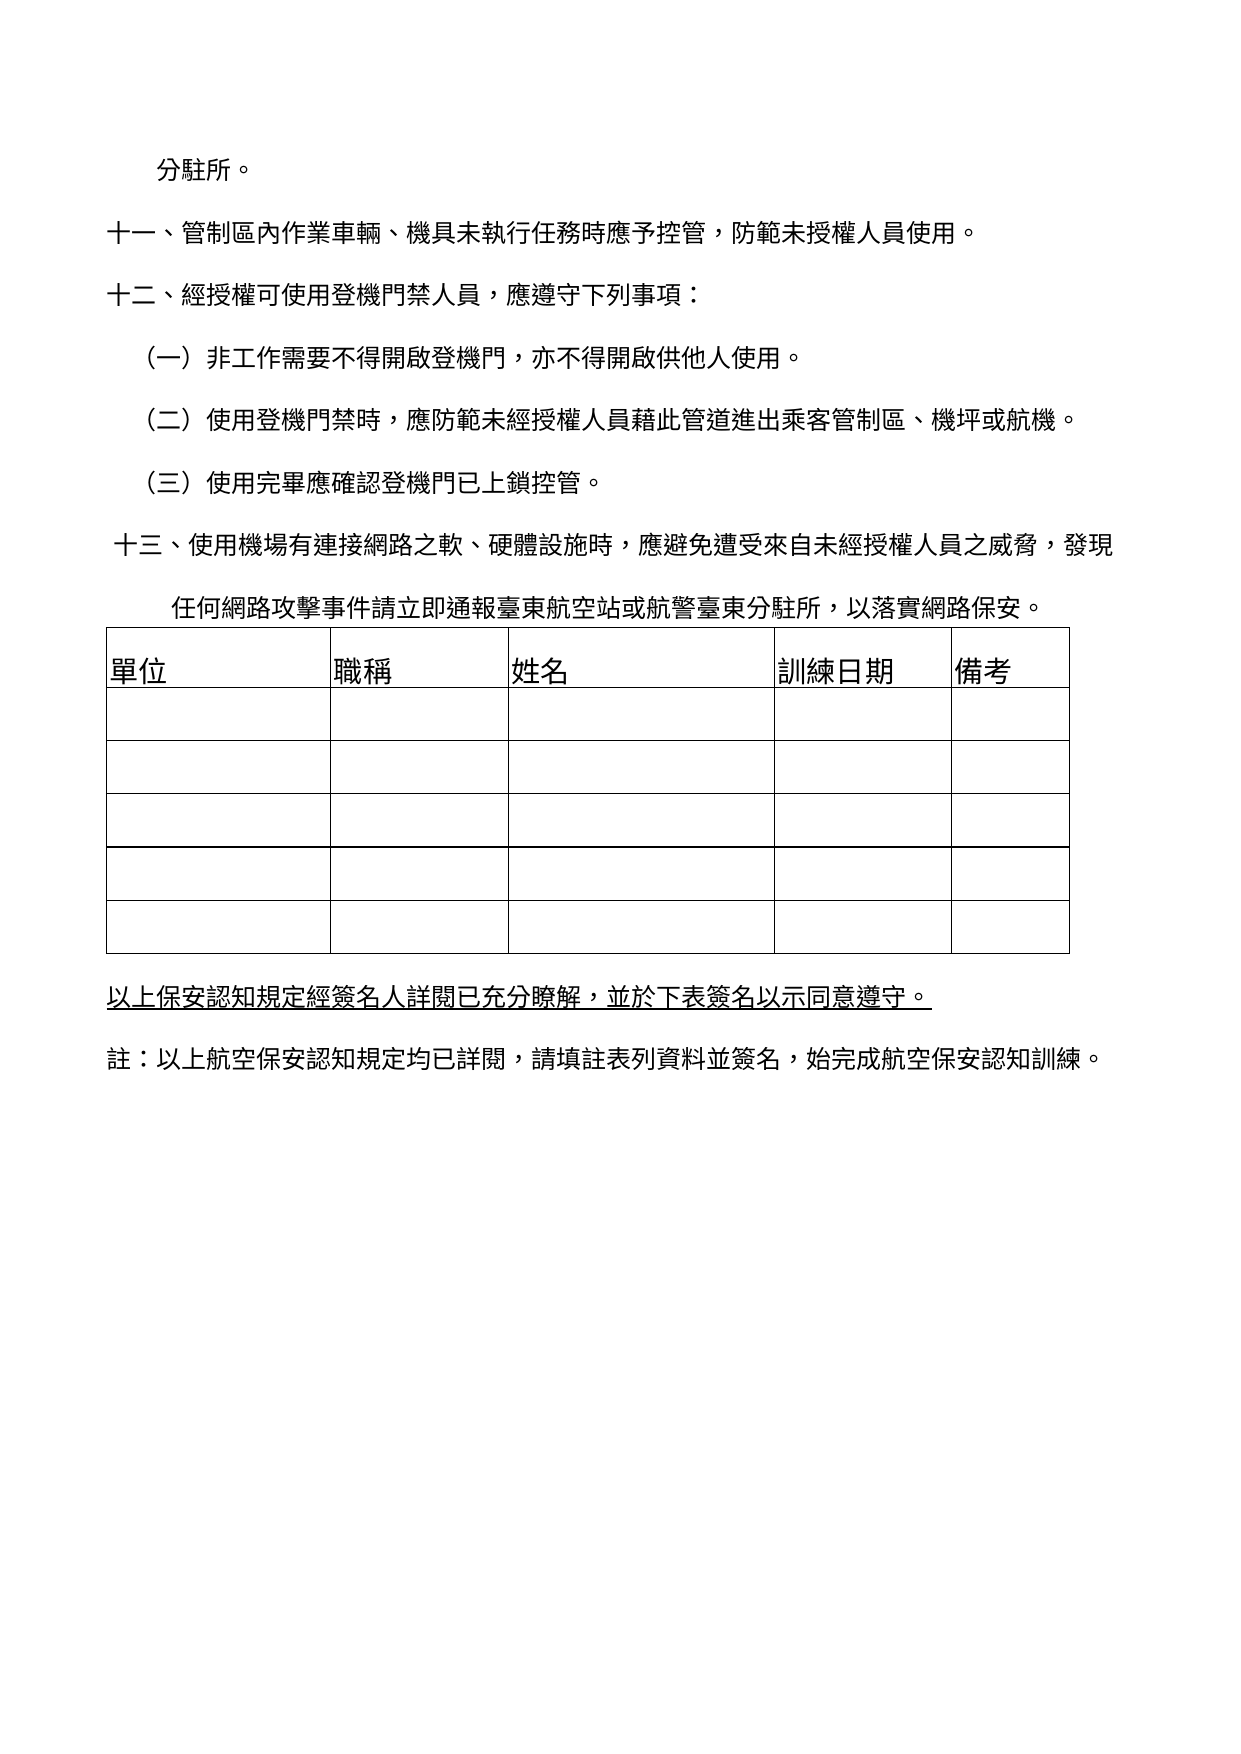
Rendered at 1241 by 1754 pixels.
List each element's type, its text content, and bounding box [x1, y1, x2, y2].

table_cell [107, 901, 330, 953]
table_cell [952, 688, 1069, 740]
table_cell [775, 688, 951, 740]
table_cell [509, 741, 774, 793]
text 以上保安認知規定經簽名人詳閱已充分瞭解，並於下表簽名以示同意遵守。 [106, 954, 1134, 1016]
table_header 備考 [952, 628, 1069, 687]
text 十一、管制區內作業車輛、機具未執行任務時應予控管，防範未授權人員使用。 [106, 189, 1134, 252]
table_cell [775, 901, 951, 953]
table_cell [952, 794, 1069, 846]
table_cell [107, 794, 330, 846]
table_cell [509, 794, 774, 846]
table_cell [107, 848, 330, 899]
table_cell [331, 848, 508, 899]
table_cell [952, 901, 1069, 953]
text 分駐所。 [106, 127, 1134, 189]
table_header 職稱 [331, 628, 508, 687]
table_cell [775, 794, 951, 846]
table_cell [952, 741, 1069, 793]
table_cell [509, 901, 774, 953]
table_cell [331, 901, 508, 953]
table_cell [952, 848, 1069, 899]
text （二）使用登機門禁時，應防範未經授權人員藉此管道進出乘客管制區、機坪或航機。 [131, 377, 1134, 439]
table_header 姓名 [509, 628, 774, 687]
table_cell [331, 794, 508, 846]
table_cell [331, 741, 508, 793]
table_header 單位 [107, 628, 330, 687]
table_cell [107, 741, 330, 793]
table_cell [509, 688, 774, 740]
table_header 訓練日期 [775, 628, 951, 687]
text 十三、使用機場有連接網路之軟、硬體設施時，應避免遭受來自未經授權人員之威脅，發現任何網路攻擊事件請立即通報臺東航空站或航警臺東分駐所，以落實網路保安。 [113, 502, 1134, 627]
table_cell [775, 741, 951, 793]
text （三）使用完畢應確認登機門已上鎖控管。 [131, 439, 1134, 502]
table_cell [509, 848, 774, 899]
text （一）非工作需要不得開啟登機門，亦不得開啟供他人使用。 [131, 314, 1134, 377]
table_cell [775, 848, 951, 899]
text 註：以上航空保安認知規定均已詳閱，請填註表列資料並簽名，始完成航空保安認知訓練。 [106, 1016, 1134, 1079]
text 十二、經授權可使用登機門禁人員，應遵守下列事項： [106, 252, 1134, 314]
table_cell [331, 688, 508, 740]
table_cell [107, 688, 330, 740]
